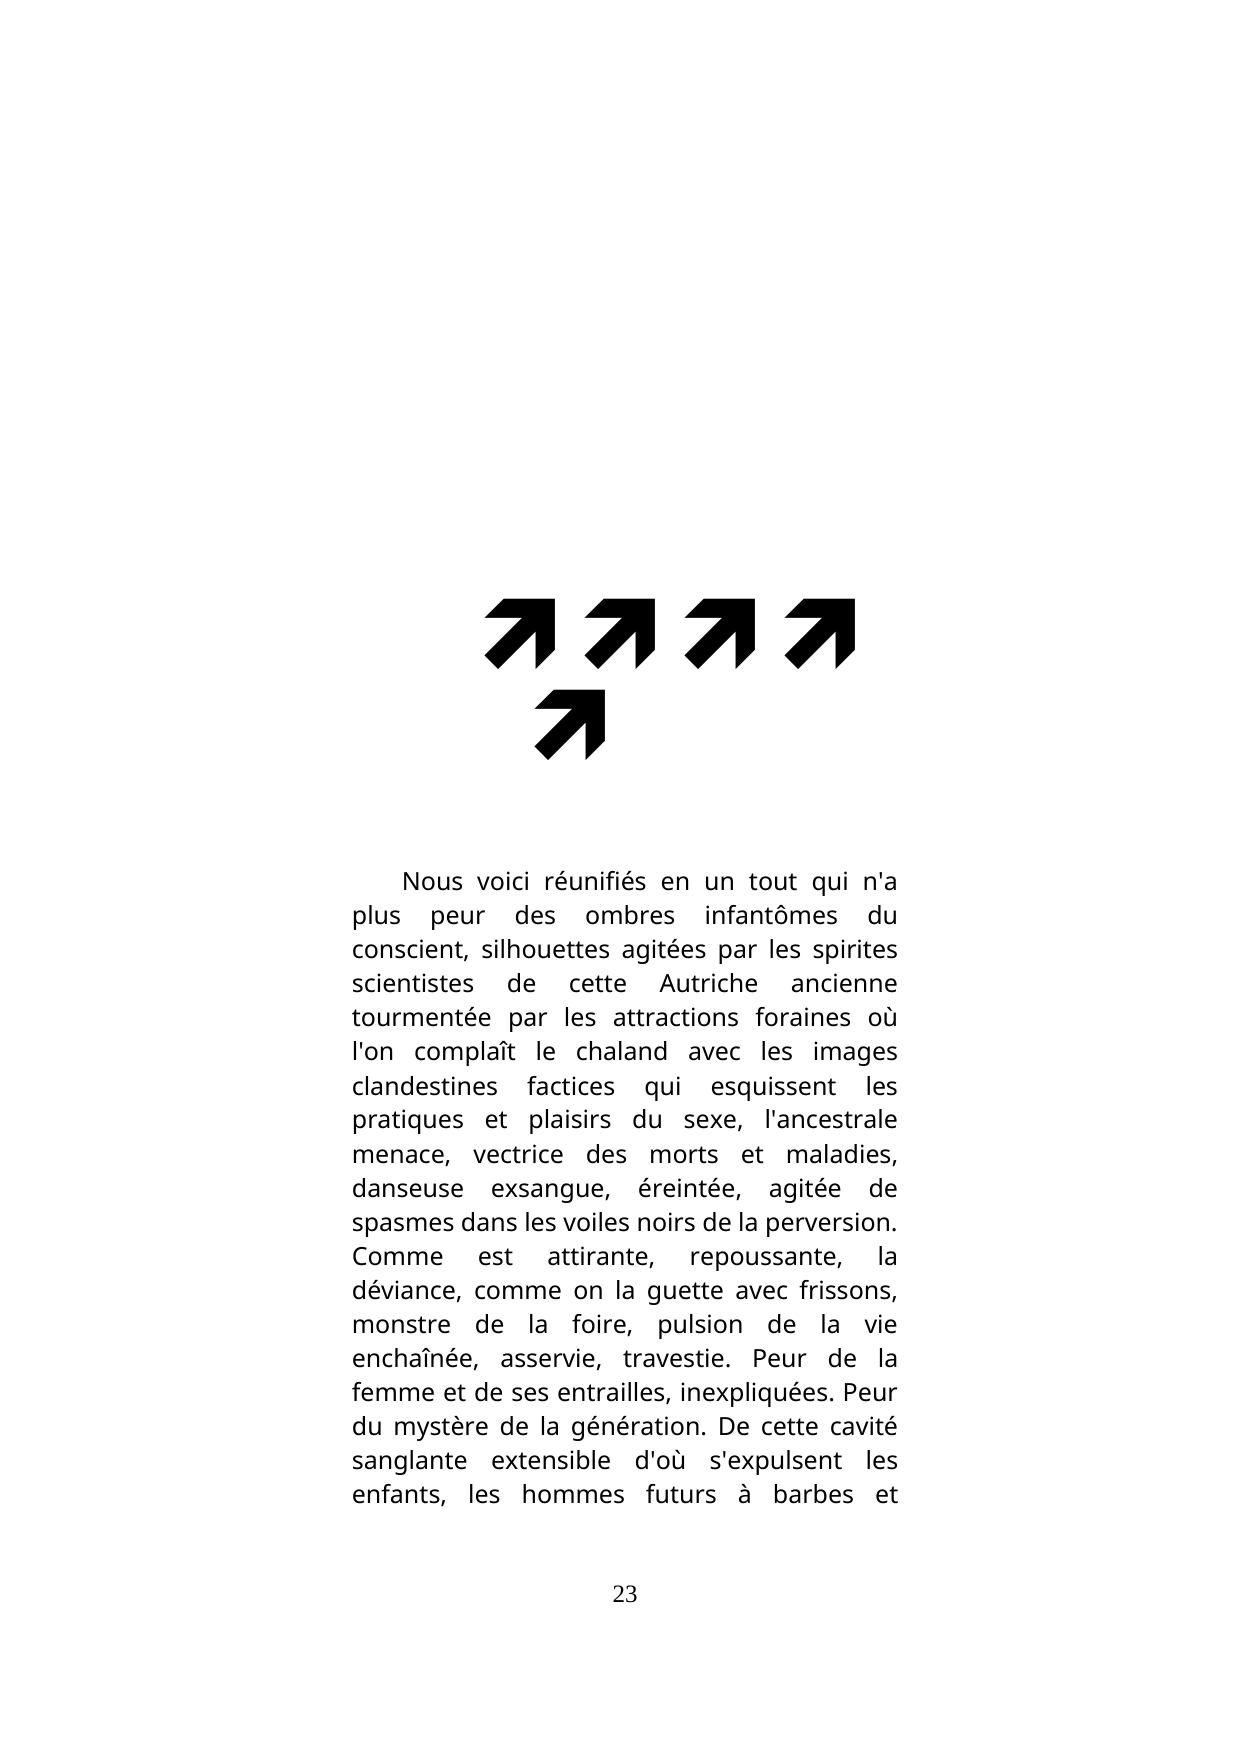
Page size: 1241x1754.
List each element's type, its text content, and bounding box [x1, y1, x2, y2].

text Nous voici réunifiés en un tout qui n'a plus peur des ombres infantômes du conscient, silhouettes agitées par les spirites scientistes de cette Autriche ancienne tourmentée par les attractions foraines où l'on complaît le chaland avec les images clandestines factices qui esquissent les pratiques et plaisirs du sexe, l'ancestrale menace, vectrice des morts et maladies, danseuse exsangue, éreintée, agitée de spasmes dans les voiles noirs de la perversion. Comme est attirante, repoussante, la déviance, comme on la guette avec frissons, monstre de la foire, pulsion de la vie enchaînée, asservie, travestie. Peur de la femme et de ses entrailles, inexpliquées. Peur du mystère de la génération. De cette cavité sanglante extensible d'où s'expulsent les enfants, les hommes futurs à barbes et [352, 864, 898, 1511]
text  [267, 601, 886, 783]
